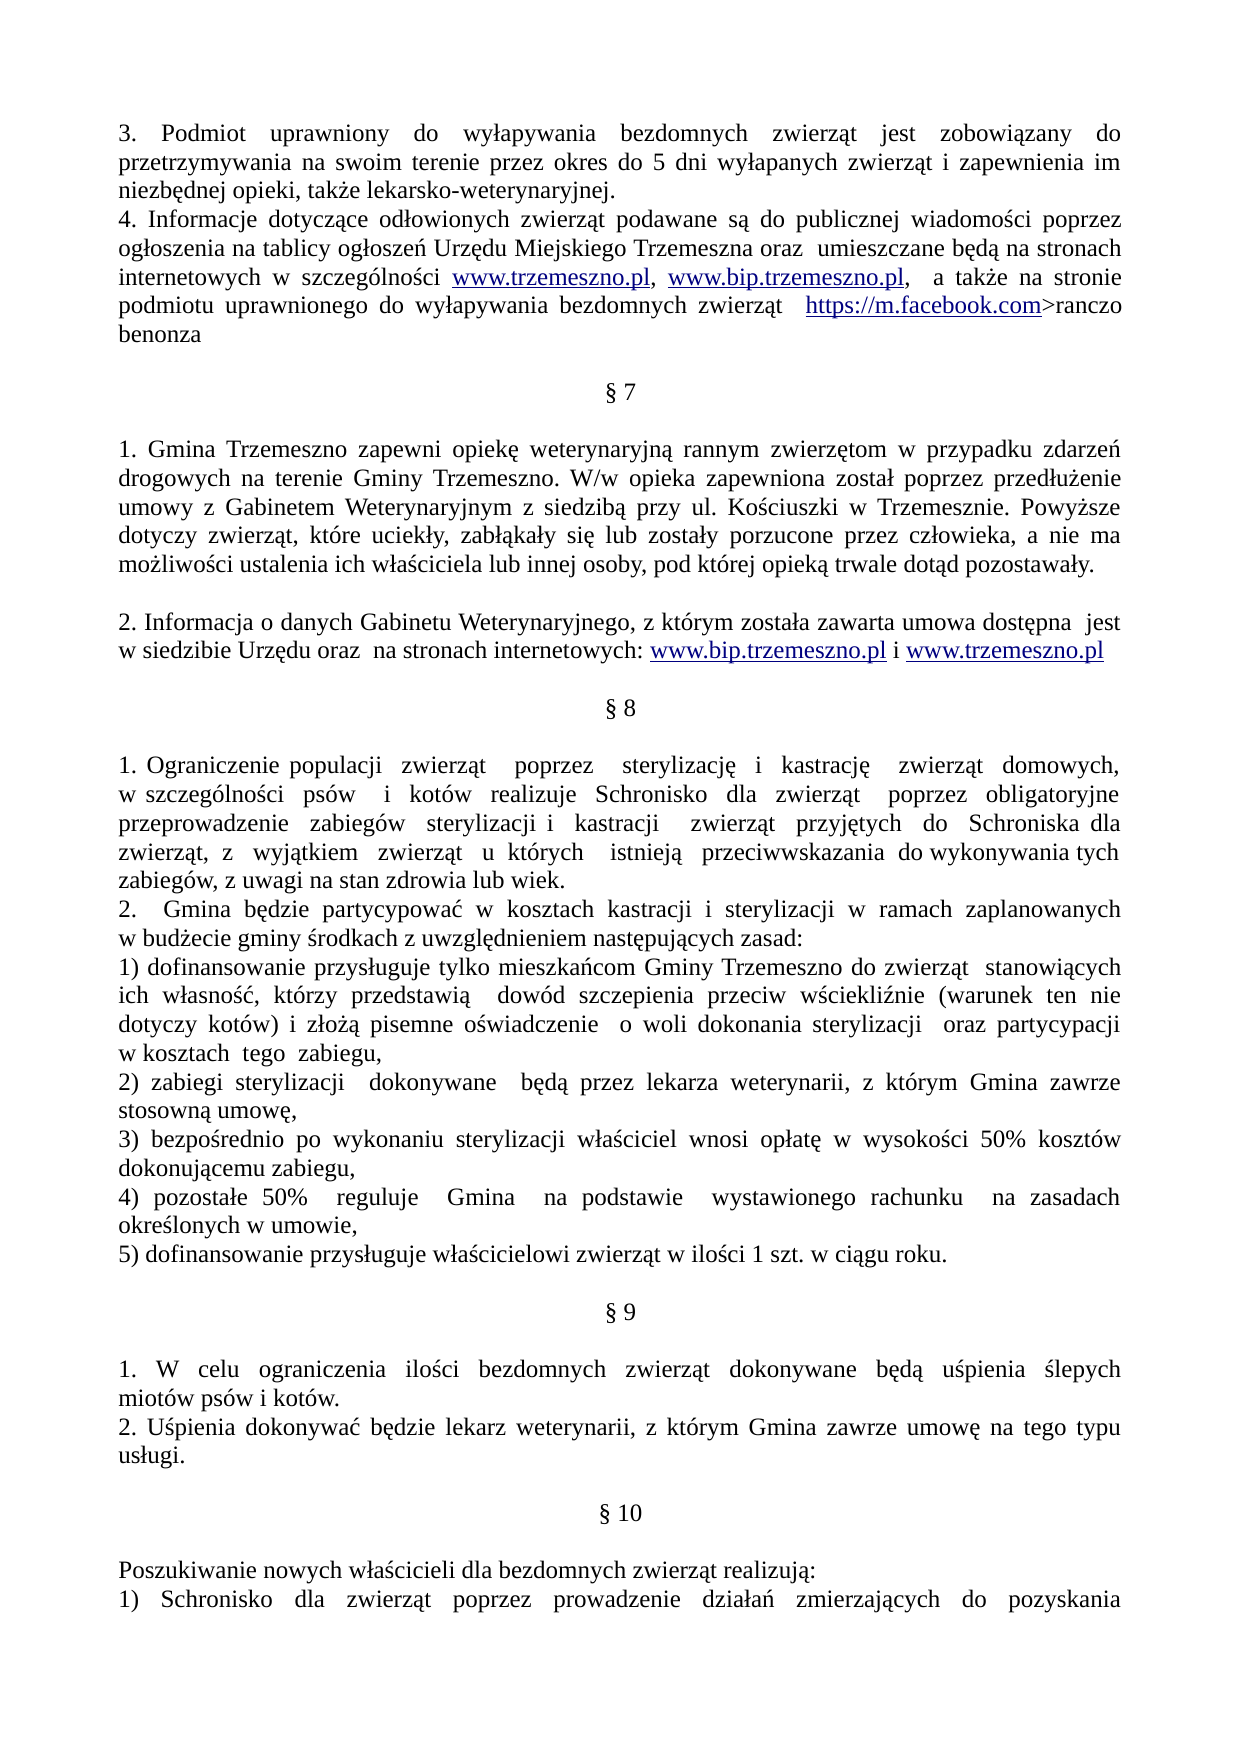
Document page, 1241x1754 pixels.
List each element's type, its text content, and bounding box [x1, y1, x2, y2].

text 1. Gmina Trzemeszno zapewni opiekę weterynaryjną rannym zwierzętom w przypadku zdarzeń drogowych na terenie Gminy Trzemeszno. W/w opieka zapewniona został poprzez przedłużenie umowy z Gabinetem Weterynaryjnym z siedzibą przy ul. Kościuszki w Trzemesznie. Powyższe dotyczy zwierząt, które uciekły, zabłąkały się lub zostały porzucone przez człowieka, a nie ma możliwości ustalenia ich właściciela lub innej osoby, pod której opieką trwale dotąd pozostawały. [118, 434, 1122, 578]
text 1. W celu ograniczenia ilości bezdomnych zwierząt dokonywane będą uśpienia ślepych miotów psów i kotów. [118, 1354, 1122, 1412]
text 3. Podmiot uprawniony do wyłapywania bezdomnych zwierząt jest zobowiązany do przetrzymywania na swoim terenie przez okres do 5 dni wyłapanych zwierząt i zapewnienia im niezbędnej opieki, także lekarsko-weterynaryjnej. [118, 118, 1122, 204]
text § 8 [118, 693, 1122, 722]
text Poszukiwanie nowych właścicieli dla bezdomnych zwierząt realizują: [118, 1556, 1122, 1584]
text 1) dofinansowanie przysługuje tylko mieszkańcom Gminy Trzemeszno do zwierząt stanowiących ich własność, którzy przedstawią dowód szczepienia przeciw wściekliźnie (warunek ten nie dotyczy kotów) i złożą pisemne oświadczenie o woli dokonania sterylizacji oraz partycypacji w kosztach tego zabiegu, [118, 952, 1122, 1067]
text § 9 [118, 1297, 1122, 1326]
text § 10 [118, 1498, 1122, 1527]
text 2. Gmina będzie partycypować w kosztach kastracji i sterylizacji w ramach zaplanowanych w budżecie gminy środkach z uwzględnieniem następujących zasad: [118, 894, 1122, 952]
text 1. Ograniczenie populacji zwierząt poprzez sterylizację i kastrację zwierząt domowych, w szczególności psów i kotów realizuje Schronisko dla zwierząt poprzez obligatoryjne przeprowadzenie zabiegów sterylizacji i kastracji zwierząt przyjętych do Schroniska dla zwierząt, z wyjątkiem zwierząt u których istnieją przeciwwskazania do wykonywania tych zabiegów, z uwagi na stan zdrowia lub wiek. [118, 751, 1122, 894]
text 3) bezpośrednio po wykonaniu sterylizacji właściciel wnosi opłatę w wysokości 50% kosztów dokonującemu zabiegu, [118, 1124, 1122, 1182]
text 2. Informacja o danych Gabinetu Weterynaryjnego, z którym została zawarta umowa dostępna jest w siedzibie Urzędu oraz na stronach internetowych: www.bip.trzemeszno.pl i www.trzemeszno.pl [118, 607, 1122, 664]
text 2) zabiegi sterylizacji dokonywane będą przez lekarza weterynarii, z którym Gmina zawrze stosowną umowę, [118, 1067, 1122, 1124]
text § 7 [118, 377, 1122, 406]
text 5) dofinansowanie przysługuje właścicielowi zwierząt w ilości 1 szt. w ciągu roku. [118, 1239, 1122, 1268]
text 4. Informacje dotyczące odłowionych zwierząt podawane są do publicznej wiadomości poprzez ogłoszenia na tablicy ogłoszeń Urzędu Miejskiego Trzemeszna oraz umieszczane będą na stronach internetowych w szczególności www.trzemeszno.pl, www.bip.trzemeszno.pl, a także na stronie podmiotu uprawnionego do wyłapywania bezdomnych zwierząt https://m.facebook.com>ranczo benonza [118, 204, 1122, 348]
text 4) pozostałe 50% reguluje Gmina na podstawie wystawionego rachunku na zasadach określonych w umowie, [118, 1182, 1122, 1239]
text 1) Schronisko dla zwierząt poprzez prowadzenie działań zmierzających do pozyskania [118, 1584, 1122, 1613]
text 2. Uśpienia dokonywać będzie lekarz weterynarii, z którym Gmina zawrze umowę na tego typu usługi. [118, 1412, 1122, 1469]
